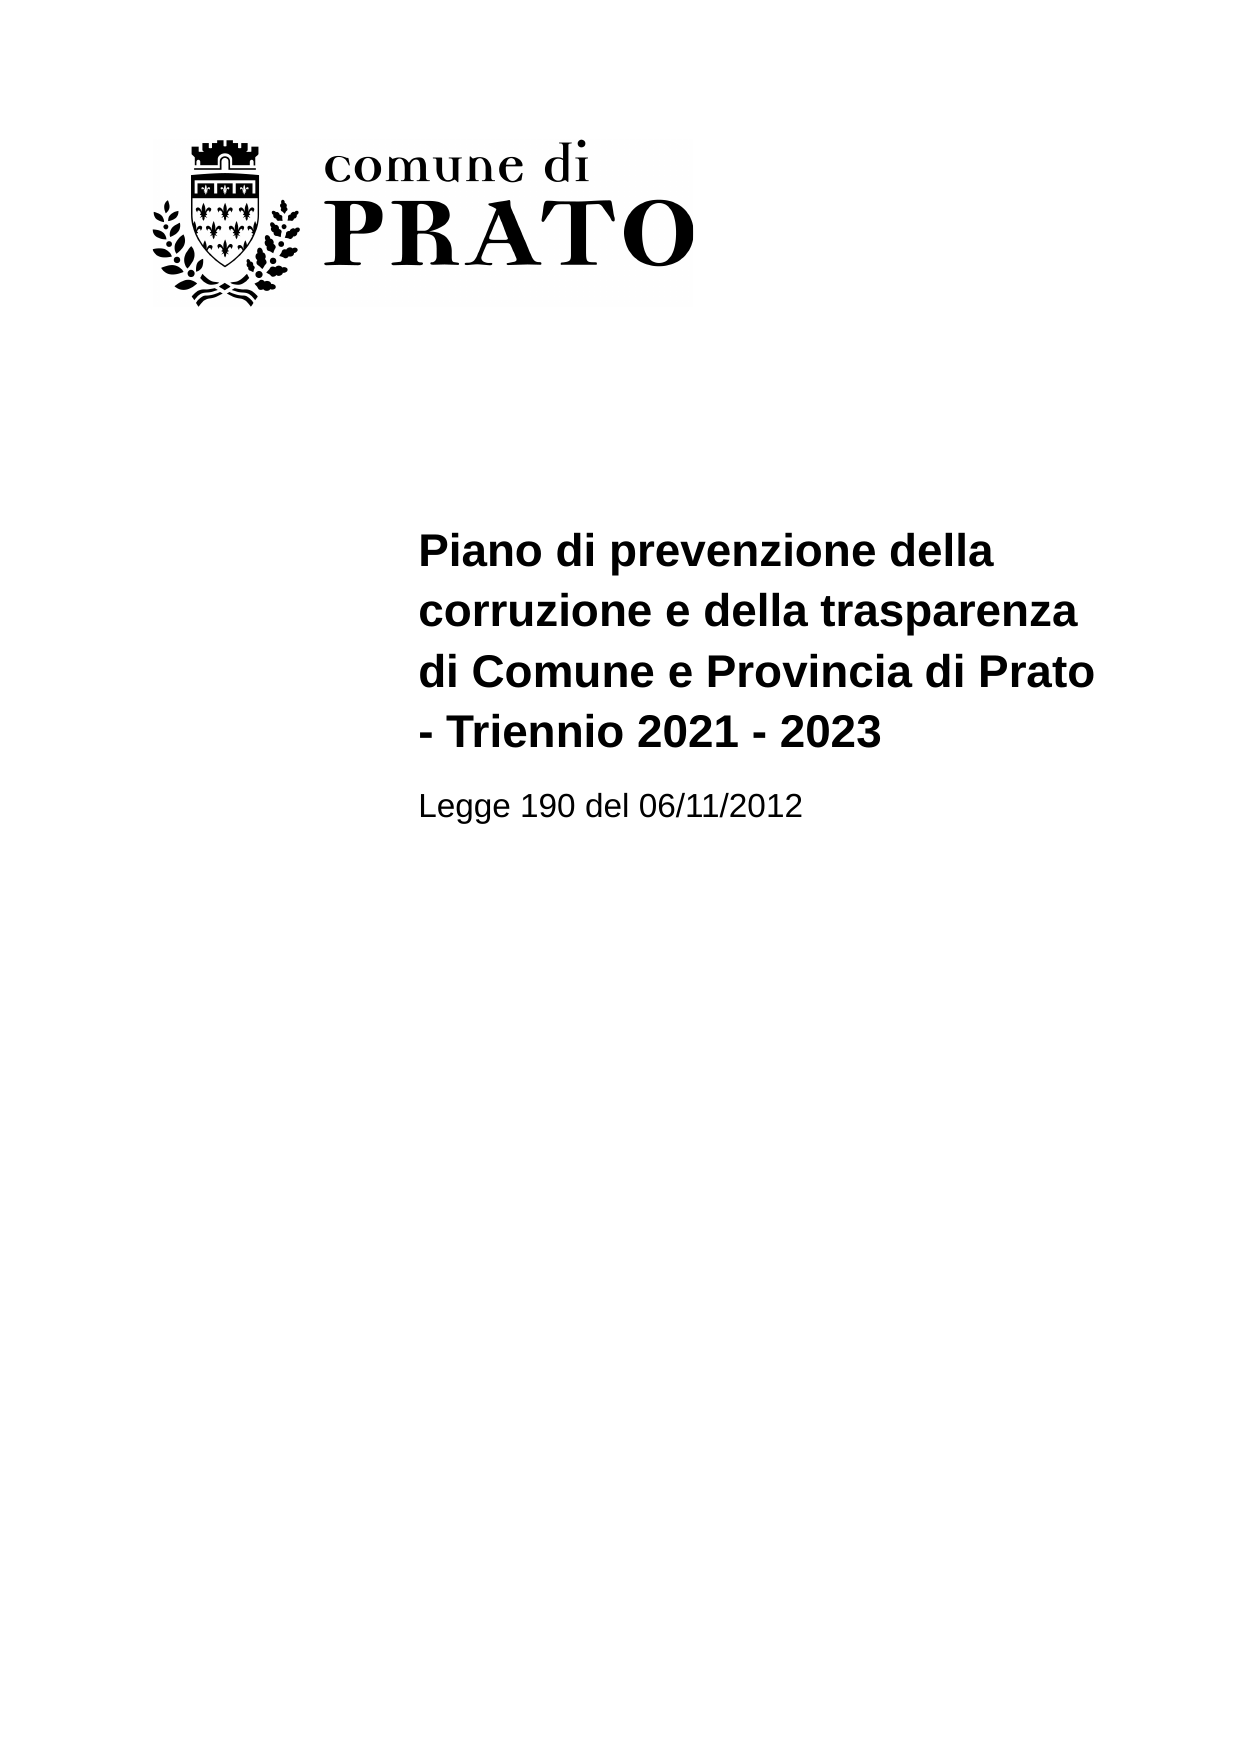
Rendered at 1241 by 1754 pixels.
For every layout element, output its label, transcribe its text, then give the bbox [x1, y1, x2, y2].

text Legge 190 del 06/11/2012 [418, 786, 1122, 824]
text Piano di prevenzione della corruzione e della trasparenza di Comune e Provincia di Prato - Triennio 2021 - 2023 [418, 523, 1122, 757]
picture [152, 139, 694, 307]
